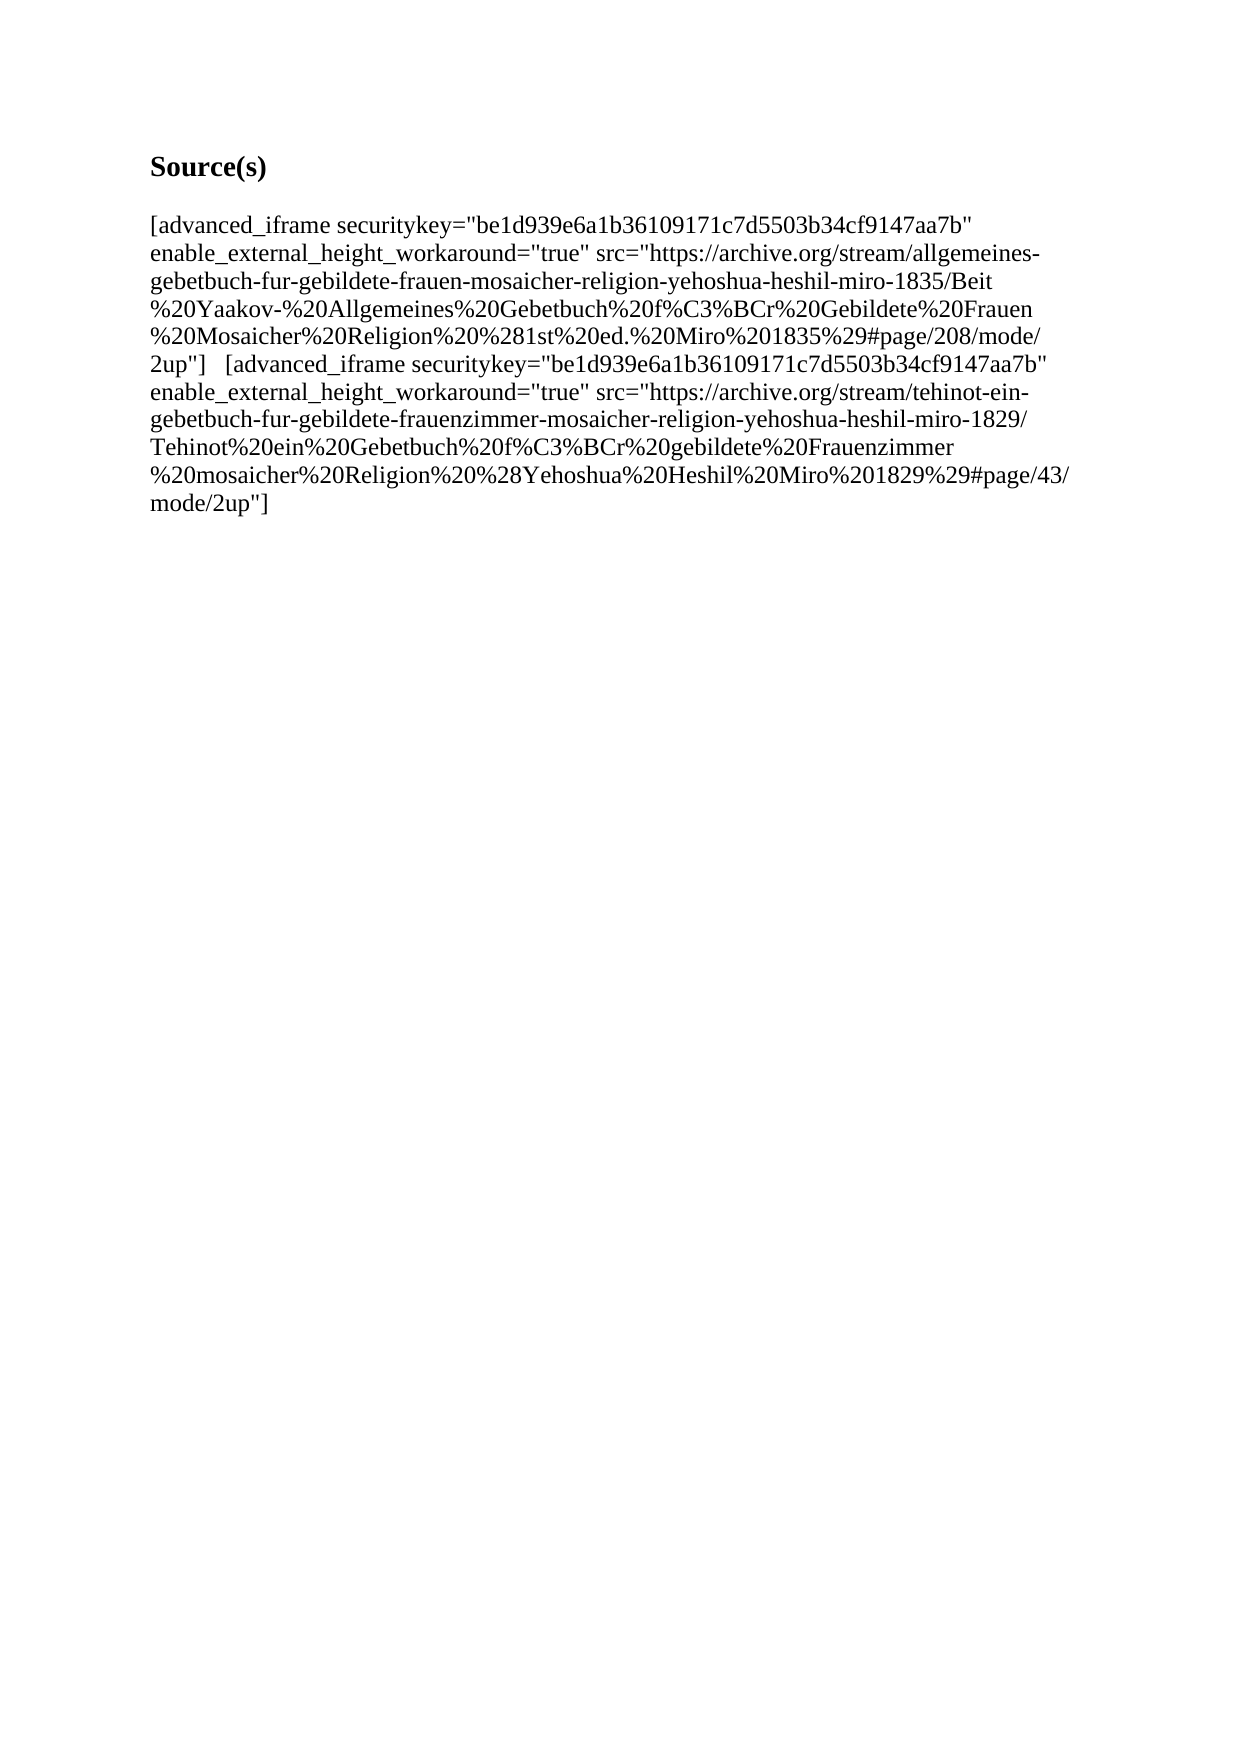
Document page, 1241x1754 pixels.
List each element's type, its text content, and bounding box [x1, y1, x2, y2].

subtitle Source(s) [150, 150, 1090, 182]
text [advanced_iframe securitykey="be1d939e6a1b36109171c7d5503b34cf9147aa7b" enable_external_height_workaround="true" src="https://archive.org/stream/allgemeines-gebetbuch-fur-gebildete-frauen-mosaicher-religion-yehoshua-heshil-miro-1835/Beit%20Yaakov-%20Allgemeines%20Gebetbuch%20f%C3%BCr%20Gebildete%20Frauen%20Mosaicher%20Religion%20%281st%20ed.%20Miro%201835%29#page/208/mode/2up"] [advanced_iframe securitykey="be1d939e6a1b36109171c7d5503b34cf9147aa7b" enable_external_height_workaround="true" src="https://archive.org/stream/tehinot-ein-gebetbuch-fur-gebildete-frauenzimmer-mosaicher-religion-yehoshua-heshil-miro-1829/Tehinot%20ein%20Gebetbuch%20f%C3%BCr%20gebildete%20Frauenzimmer%20mosaicher%20Religion%20%28Yehoshua%20Heshil%20Miro%201829%29#page/43/mode/2up"] [150, 212, 1090, 516]
